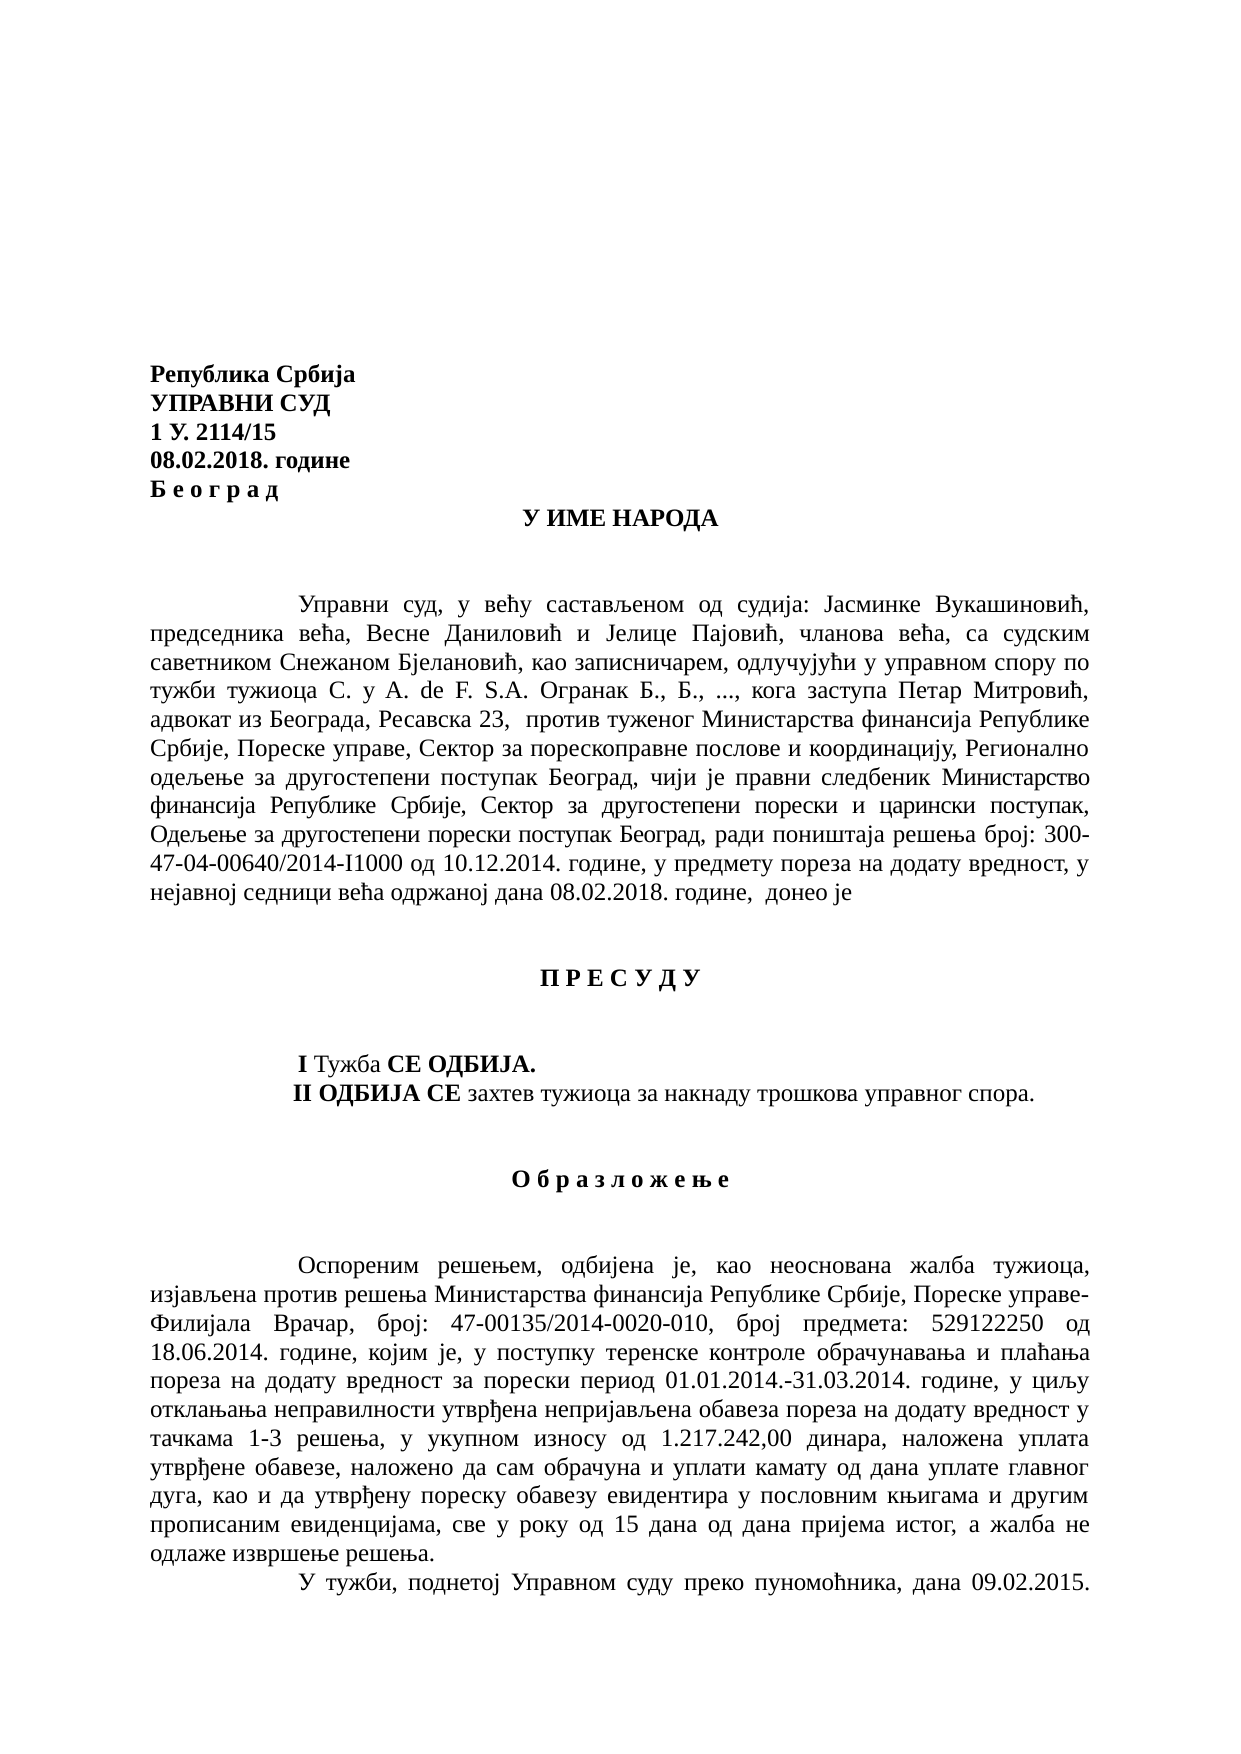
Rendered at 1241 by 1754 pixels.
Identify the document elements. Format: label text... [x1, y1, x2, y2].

text УПРАВНИ СУД [150, 388, 1090, 417]
text Б е о г р а д [150, 474, 1090, 503]
text I Тужба СЕ ОДБИЈА. [150, 1049, 1090, 1078]
text 1 У. 2114/15 [150, 417, 1090, 445]
text Оспореним решењем, одбијена је, као неоснована жалба тужиоца, изјављена против решења Министарства финансија Републике Србије, Пореске управе-Филијала Врачар, број: 47-00135/2014-0020-010, број предмета: 529122250 од 18.06.2014. године, којим је, у поступку теренске контроле обрачунавања и плаћања пореза на додату вредност за порески период 01.01.2014.-31.03.2014. године, у циљу отклањања неправилности утврђена непријављена обавеза пореза на додату вредност у тачкама 1-3 решења, у укупном износу од 1.217.242,00 динара, наложена уплата утврђене обавезе, наложено да сам обрачуна и уплати камату од дана уплате главног дуга, као и да утврђену пореску обавезу евидентира у пословним књигама и другим прописаним евиденцијама, све у року од 15 дана од дана пријема истог, а жалба не одлаже извршење решења. [150, 1250, 1090, 1567]
text II ОДБИЈА СЕ захтев тужиоца за накнаду трошкова управног спора. [150, 1078, 1090, 1107]
text Управни суд, у већу састављеном од судија: Јасминке Вукашиновић, председника већа, Весне Даниловић и Јелице Пајовић, чланова већа, са судским саветником Снежаном Бјелановић, као записничарем, одлучујући у управном спору по тужби тужиоца C. y A. de F. S.A. Огранак Б., Б., ..., кога заступа Петар Митровић, адвокат из Београда, Ресавска 23, против туженог Министарства финансија Републике Србије, Пореске управе, Сектор за порескоправне послове и координацију, Регионално одељење за другостепени поступак Београд, чији је правни следбеник Министарство финансија Републике Србије, Сектор за другостепени порески и царински поступак, Одељење за другостепени порески поступак Београд, ради поништаја решења број: 300-47-04-00640/2014-I1000 од 10.12.2014. године, у предмету пореза на додату вредност, у нејавној седници већа одржаној дана 08.02.2018. године, донео је [150, 589, 1090, 905]
text П Р Е С У Д У [150, 963, 1090, 992]
text 08.02.2018. године [150, 445, 1090, 474]
text Република Србија [150, 148, 1090, 388]
text У ИМЕ НАРОДА [150, 503, 1090, 532]
text О б р а з л о ж е њ е [150, 1164, 1090, 1193]
text У тужби, поднетој Управном суду преко пуномоћника, дана 09.02.2015. [150, 1567, 1090, 1595]
